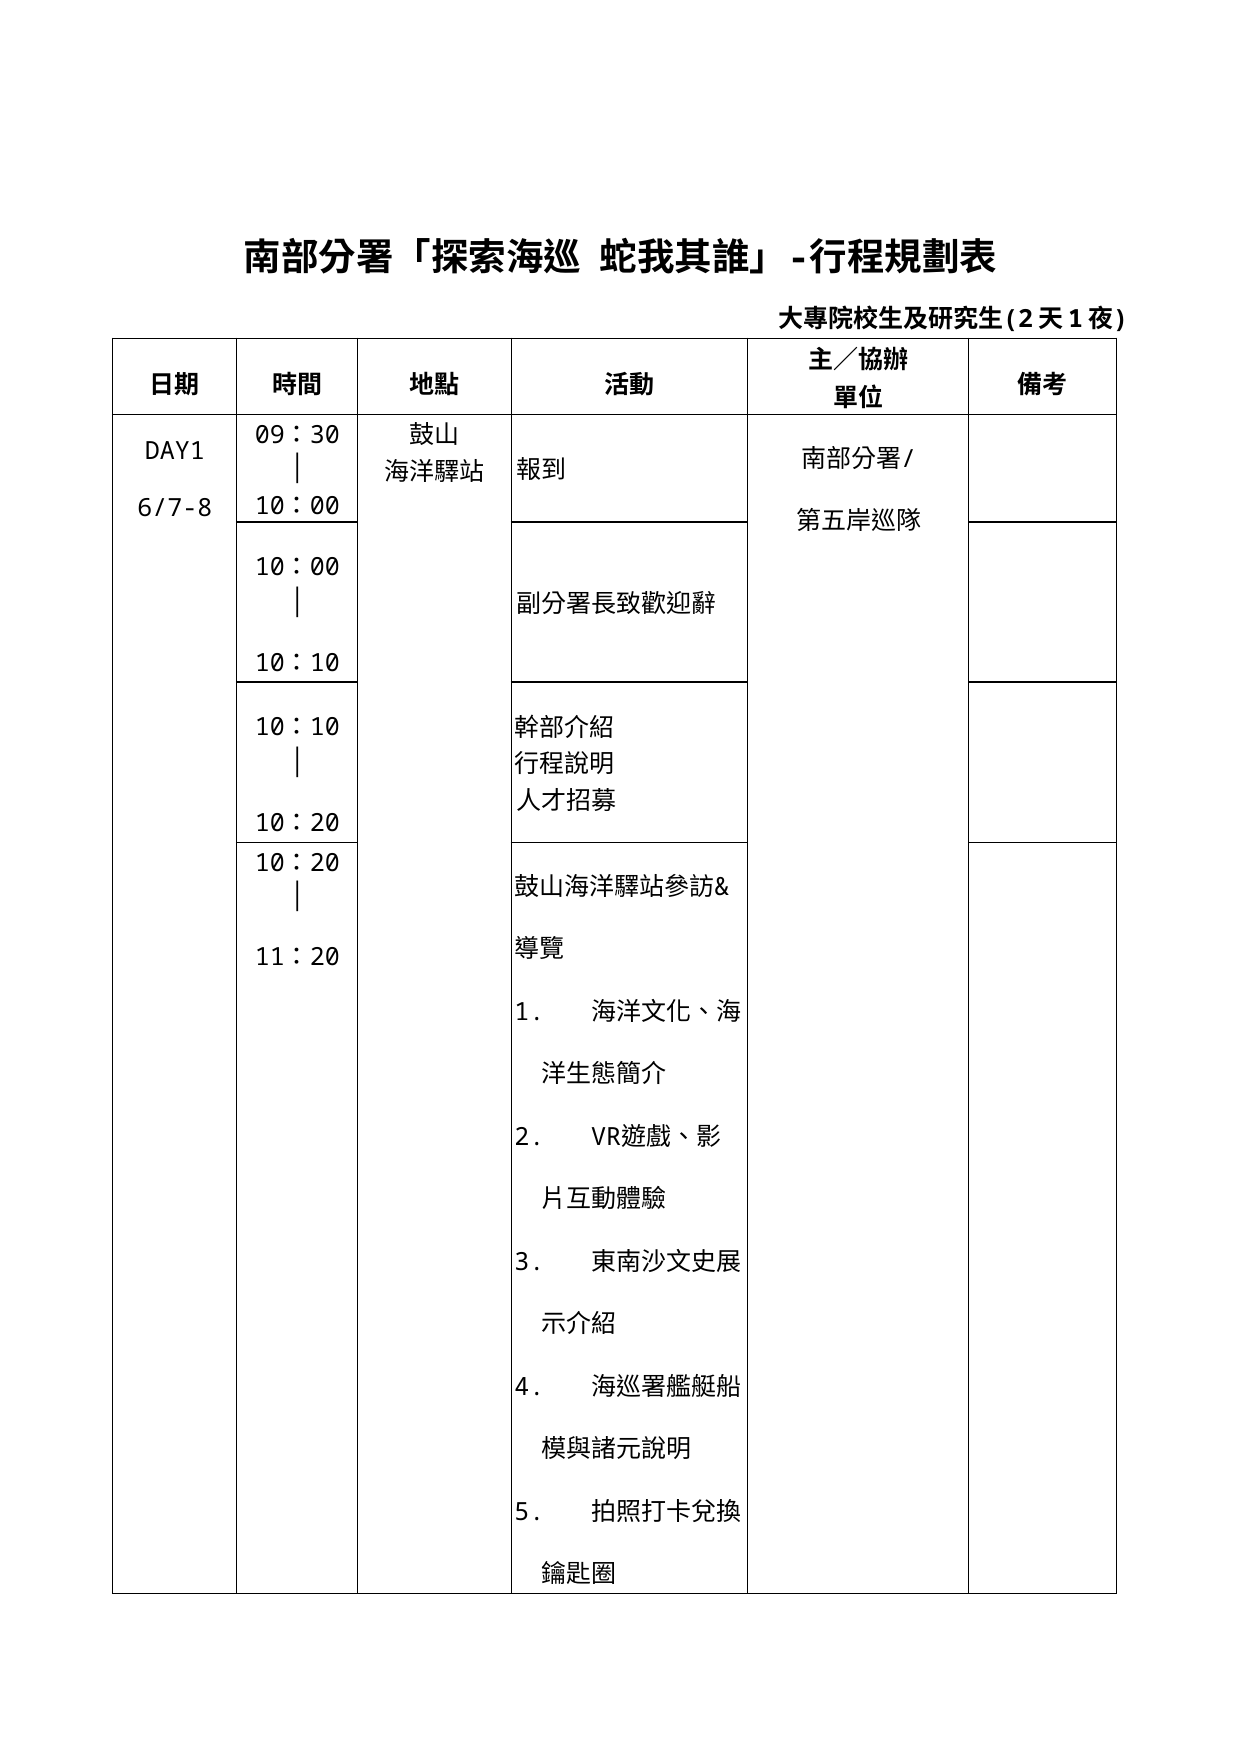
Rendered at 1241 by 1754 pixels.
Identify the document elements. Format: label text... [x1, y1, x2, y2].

text 南部分署「探索海巡 蛇我其誰」-行程規劃表 [112, 213, 1128, 275]
table_cell 南部分署/ 第五岸巡隊 [748, 415, 968, 1593]
table_header 活動 [512, 339, 747, 414]
table_cell 鼓山海洋驛站參訪&導覽 海洋文化、海洋生態簡介 VR遊戲、影片互動體驗 東南沙文史展示介紹 海巡署艦艇船模與諸元說明 拍照打卡兌換鑰匙圈 [512, 843, 747, 1593]
table_header 備考 [969, 339, 1116, 414]
table_cell [969, 523, 1116, 681]
table_cell 10：20 │ 11：20 [237, 843, 357, 1593]
table_cell 10：00 │ 10：10 [237, 523, 357, 681]
text 大專院校生及研究生(2天1夜) [112, 275, 1128, 338]
table_cell [969, 843, 1116, 1593]
table_header 日期 [113, 339, 236, 414]
table_cell 幹部介紹 行程說明 人才招募 [512, 683, 747, 842]
table_header 主／協辦 單位 [748, 339, 968, 414]
table_cell DAY1 6/7-8 [113, 415, 236, 1593]
table_cell 10：10 │ 10：20 [237, 683, 357, 842]
table_header 時間 [237, 339, 357, 414]
table_cell [969, 415, 1116, 521]
table_cell 09：30 │ 10：00 [237, 415, 357, 521]
table_cell [969, 683, 1116, 842]
table_cell 鼓山 海洋驛站 [358, 415, 511, 1593]
table_cell 副分署長致歡迎辭 [512, 523, 747, 681]
table_cell 報到 [512, 415, 747, 521]
table_header 地點 [358, 339, 511, 414]
